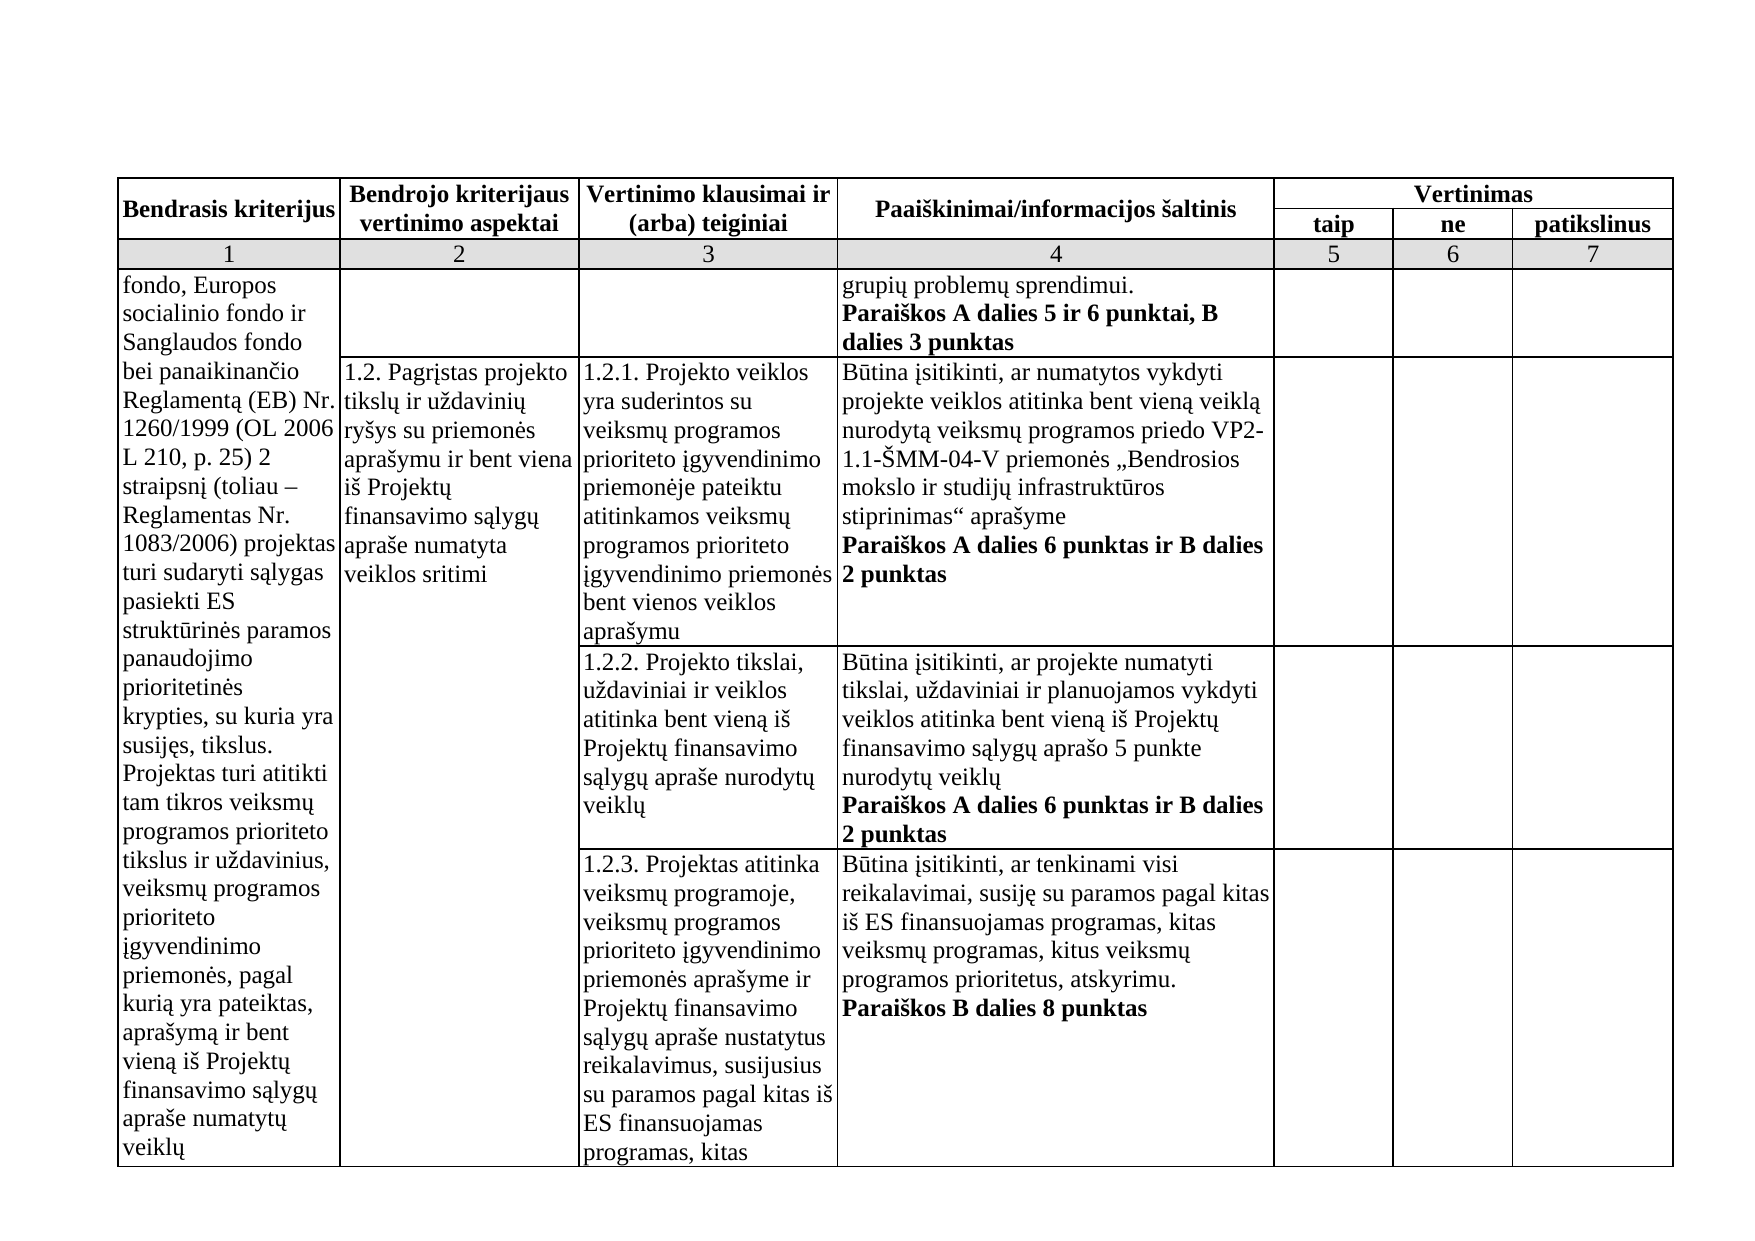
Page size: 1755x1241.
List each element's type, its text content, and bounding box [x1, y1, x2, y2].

table_cell [1513, 358, 1672, 645]
table_header Bendrasis kriterijus [119, 179, 339, 238]
table_cell patikslinus [1513, 209, 1672, 238]
table_cell Būtina įsitikinti, ar numatytos vykdyti projekte veiklos atitinka bent vieną veiklą nurodytą veiksmų programos priedo VP2-1.1-ŠMM-04-V priemonės „Bendrosios mokslo ir studijų infrastruktūros stiprinimas“ aprašyme Paraiškos A dalies 6 punktas ir B dalies 2 punktas [838, 358, 1273, 645]
table_cell [341, 270, 578, 356]
table_cell [1275, 647, 1392, 848]
table_cell 4 [838, 240, 1273, 268]
table_cell 1.2.2. Projekto tikslai, uždaviniai ir veiklos atitinka bent vieną iš Projektų finansavimo sąlygų apraše nurodytų veiklų [580, 647, 837, 848]
table_cell [1275, 270, 1392, 356]
table_cell [1513, 647, 1672, 848]
table_cell 1.2.3. Projektas atitinka veiksmų programoje, veiksmų programos prioriteto įgyvendinimo priemonės aprašyme ir Projektų finansavimo sąlygų apraše nustatytus reikalavimus, susijusius su paramos pagal kitas iš ES finansuojamas programas, kitas [580, 850, 837, 1166]
table_cell fondo, Europos socialinio fondo ir Sanglaudos fondo bei panaikinančio Reglamentą (EB) Nr. 1260/1999 (OL 2006 L 210, p. 25) 2 straipsnį (toliau – Reglamentas Nr. 1083/2006) projektas turi sudaryti sąlygas pasiekti ES struktūrinės paramos panaudojimo prioritetinės krypties, su kuria yra susijęs, tikslus. Projektas turi atitikti tam tikros veiksmų programos prioriteto tikslus ir uždavinius, veiksmų programos prioriteto įgyvendinimo priemonės, pagal kurią yra pateiktas, aprašymą ir bent vieną iš Projektų finansavimo sąlygų apraše numatytų veiklų [119, 270, 339, 1166]
table_cell [1513, 850, 1672, 1166]
table_cell 1 [119, 240, 339, 268]
table_cell grupių problemų sprendimui. Paraiškos A dalies 5 ir 6 punktai, B dalies 3 punktas [838, 270, 1273, 356]
table_cell 2 [341, 240, 578, 268]
table_cell [1275, 358, 1392, 645]
table_header Bendrojo kriterijaus vertinimo aspektai [341, 179, 578, 238]
table_header Paaiškinimai/informacijos šaltinis [838, 179, 1273, 238]
table_cell 5 [1275, 240, 1392, 268]
table_header Vertinimas [1275, 179, 1672, 207]
table_cell [1275, 850, 1392, 1166]
table_cell taip [1275, 209, 1392, 238]
table_cell 1.2. Pagrįstas projekto tikslų ir uždavinių ryšys su priemonės aprašymu ir bent viena iš Projektų finansavimo sąlygų apraše numatyta veiklos sritimi [341, 358, 578, 1166]
table_header Vertinimo klausimai ir (arba) teiginiai [580, 179, 837, 238]
table_cell ne [1394, 209, 1512, 238]
table_cell [1394, 270, 1512, 356]
table_cell [580, 270, 837, 356]
table_cell [1513, 270, 1672, 356]
table_cell 1.2.1. Projekto veiklos yra suderintos su veiksmų programos prioriteto įgyvendinimo priemonėje pateiktu atitinkamos veiksmų programos prioriteto įgyvendinimo priemonės bent vienos veiklos aprašymu [580, 358, 837, 645]
table_cell Būtina įsitikinti, ar tenkinami visi reikalavimai, susiję su paramos pagal kitas iš ES finansuojamas programas, kitas veiksmų programas, kitus veiksmų programos prioritetus, atskyrimu. Paraiškos B dalies 8 punktas [838, 850, 1273, 1166]
table_cell 7 [1513, 240, 1672, 268]
table_cell [1394, 850, 1512, 1166]
table_cell [1394, 647, 1512, 848]
table_cell [1394, 358, 1512, 645]
table_cell 6 [1394, 240, 1512, 268]
table_cell Būtina įsitikinti, ar projekte numatyti tikslai, uždaviniai ir planuojamos vykdyti veiklos atitinka bent vieną iš Projektų finansavimo sąlygų aprašo 5 punkte nurodytų veiklų Paraiškos A dalies 6 punktas ir B dalies 2 punktas [838, 647, 1273, 848]
table_cell 3 [580, 240, 837, 268]
